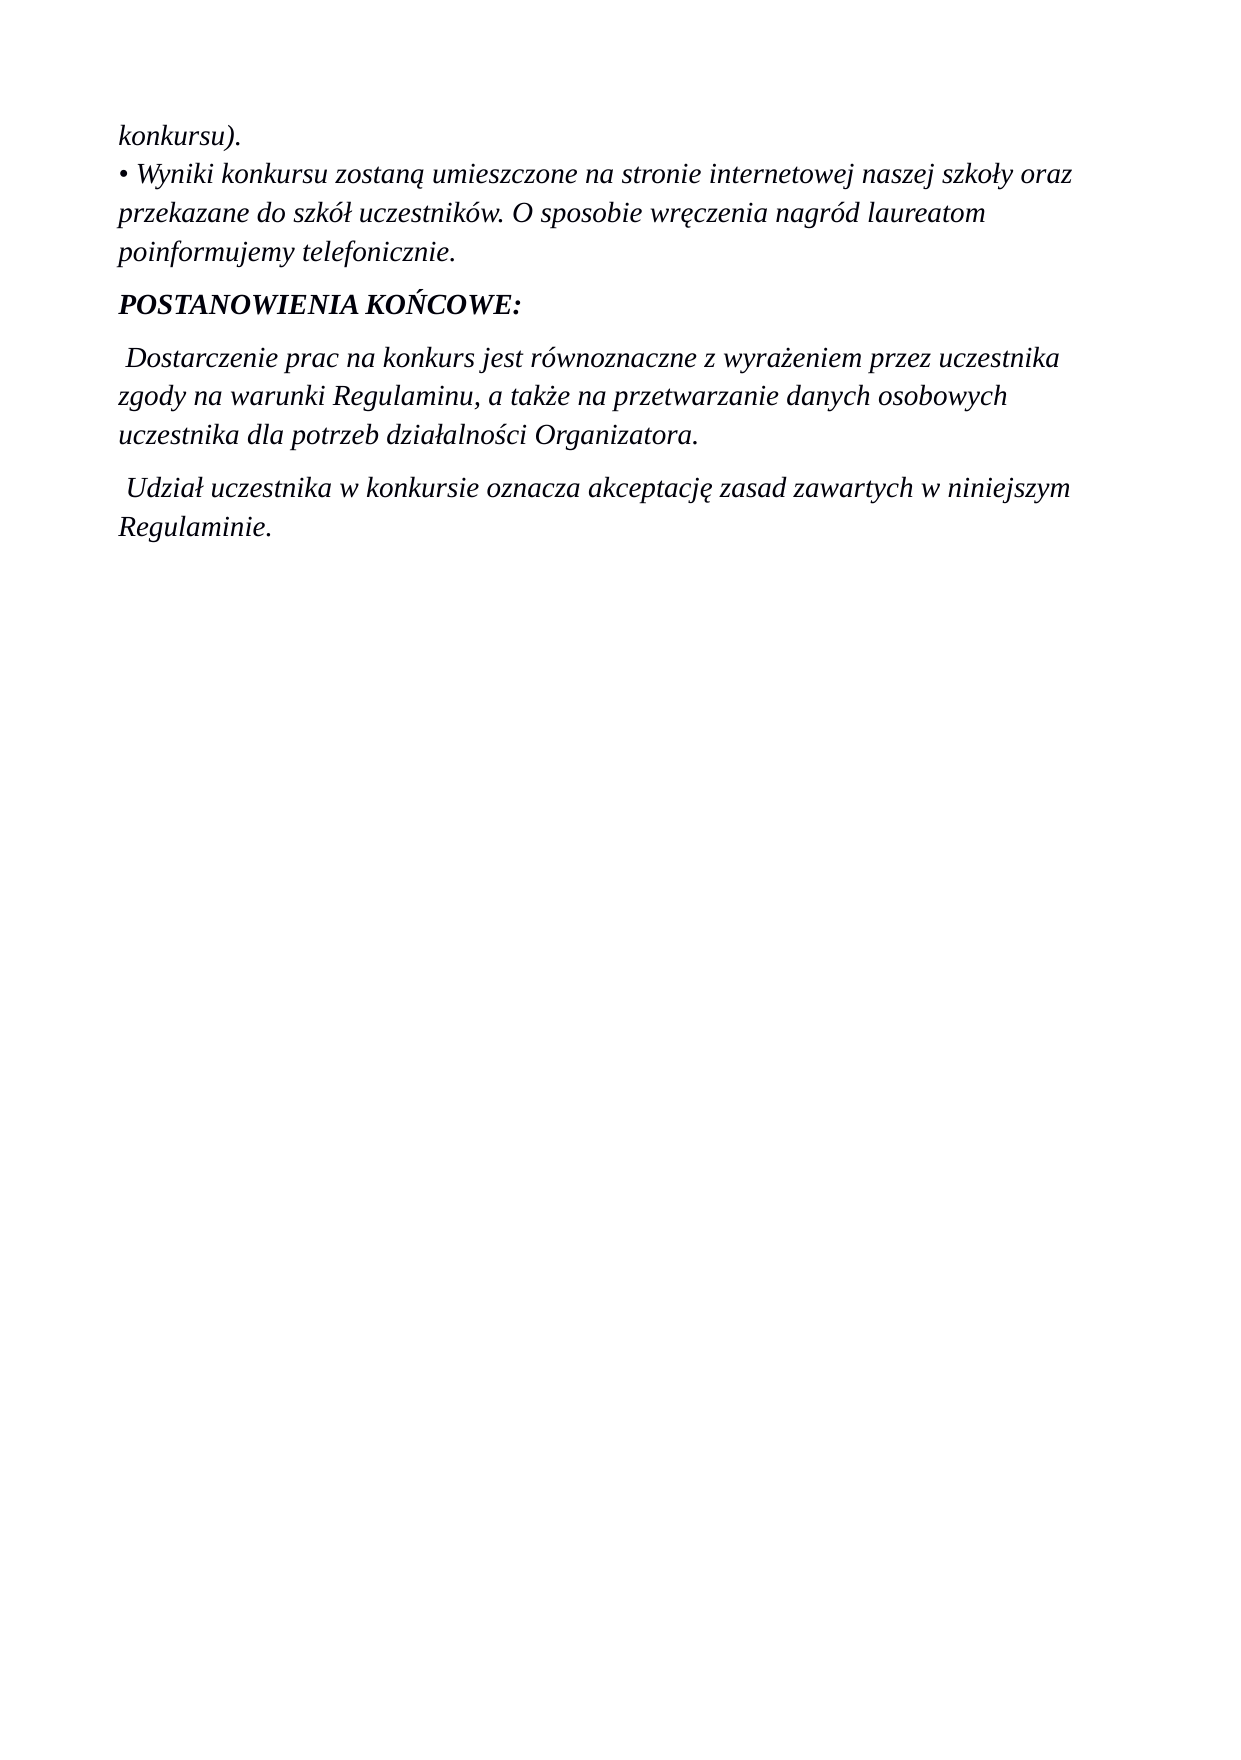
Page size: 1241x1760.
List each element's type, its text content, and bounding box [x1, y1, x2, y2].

text Udział uczestnika w konkursie oznacza akceptację zasad zawartych w niniejszym Regulaminie. [118, 470, 1122, 542]
text konkursu). • Wyniki konkursu zostaną umieszczone na stronie internetowej naszej szkoły oraz przekazane do szkół uczestników. O sposobie wręczenia nagród laureatom poinformujemy telefonicznie. [118, 118, 1122, 267]
text POSTANOWIENIA KOŃCOWE: [118, 287, 1122, 320]
text Dostarczenie prac na konkurs jest równoznaczne z wyrażeniem przez uczestnika zgody na warunki Regulaminu, a także na przetwarzanie danych osobowych uczestnika dla potrzeb działalności Organizatora. [118, 340, 1122, 451]
